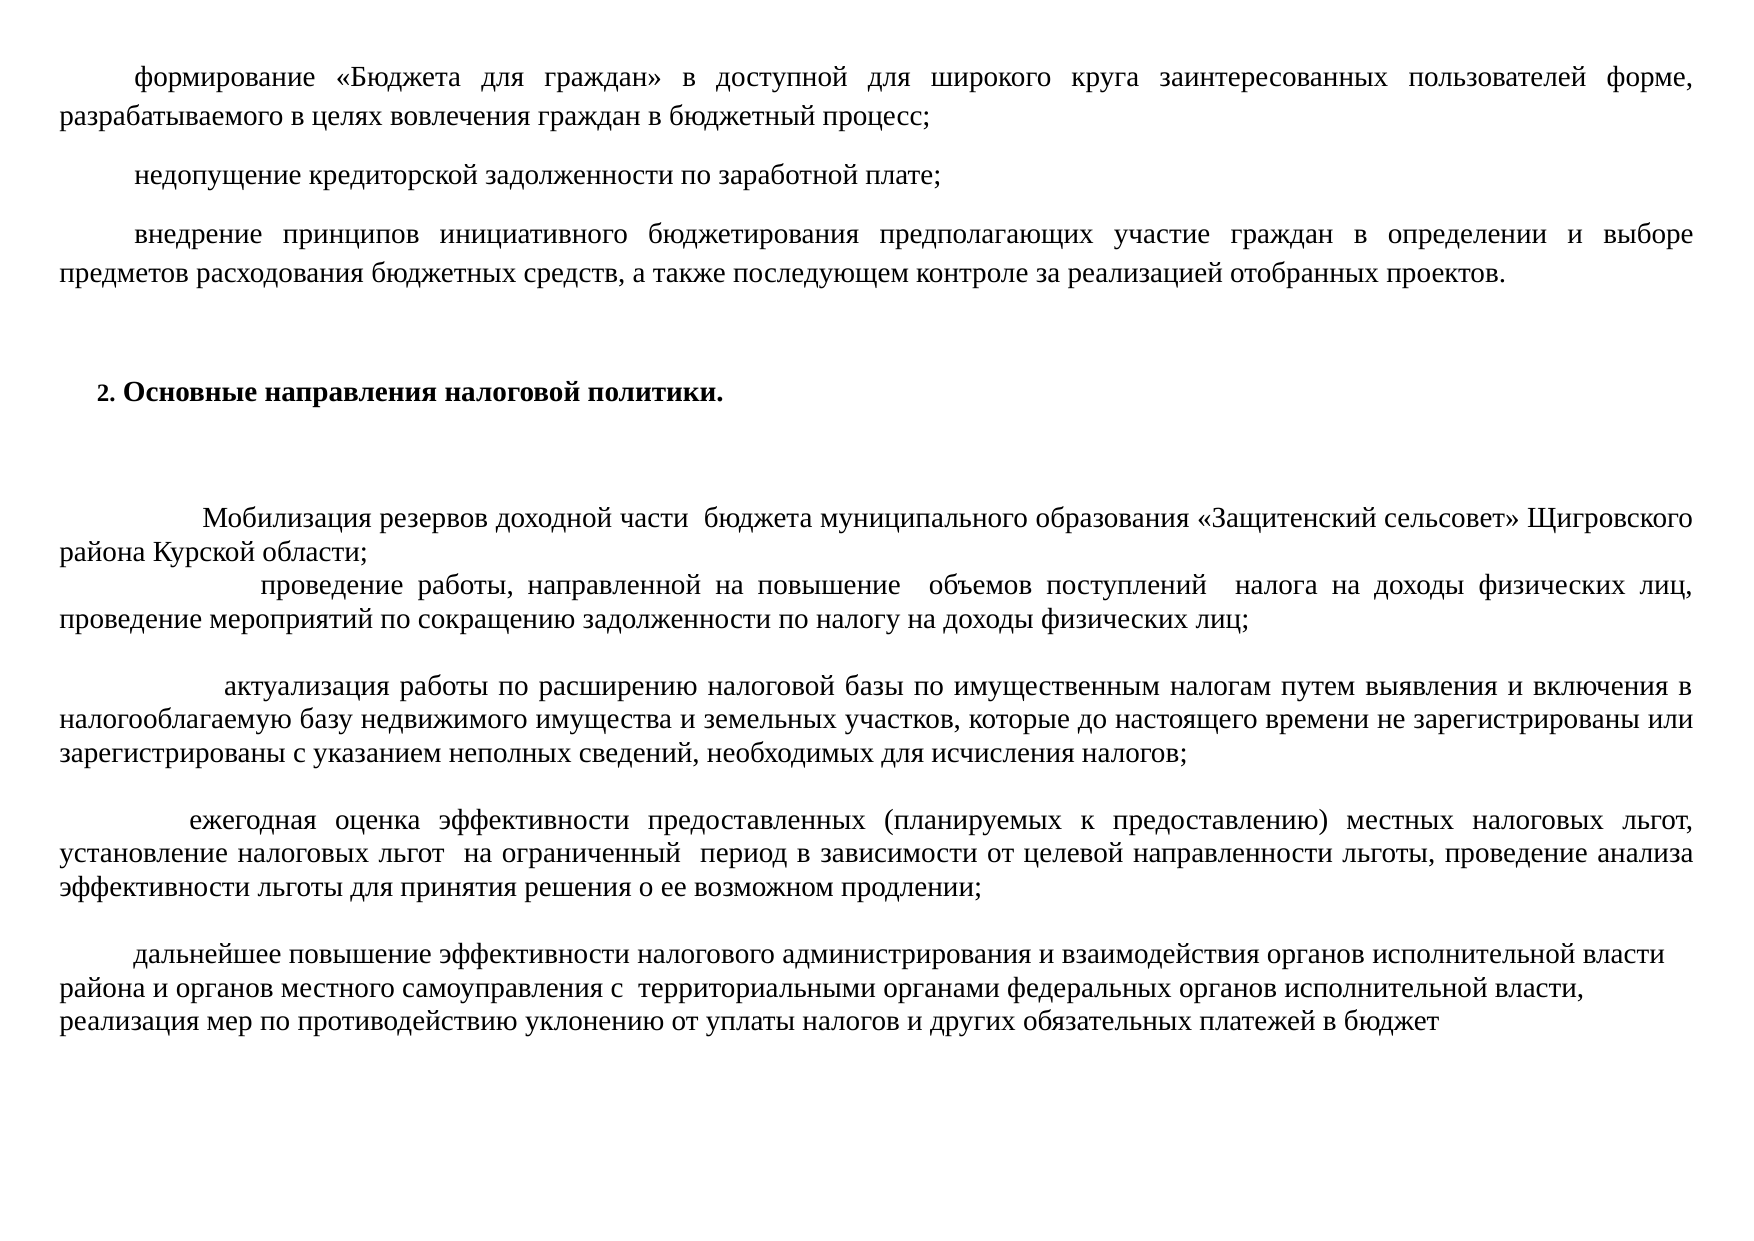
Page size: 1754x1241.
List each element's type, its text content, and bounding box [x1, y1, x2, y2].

text Мобилизация резервов доходной части бюджета муниципального образования «Защитенский сельсовет» Щигровского района Курской области; [59, 500, 1695, 567]
text 2. Основные направления налоговой политики. [59, 374, 1695, 407]
text актуализация работы по расширению налоговой базы по имущественным налогам путем выявления и включения в налогооблагаемую базу недвижимого имущества и земельных участков, которые до настоящего времени не зарегистрированы или зарегистрированы с указанием неполных сведений, необходимых для исчисления налогов; [59, 668, 1695, 768]
text формирование «Бюджета для граждан» в доступной для широкого круга заинтересованных пользователей форме, разрабатываемого в целях вовлечения граждан в бюджетный процесс; [59, 59, 1695, 131]
text внедрение принципов инициативного бюджетирования предполагающих участие граждан в определении и выборе предметов расходования бюджетных средств, а также последующем контроле за реализацией отобранных проектов. [59, 216, 1695, 288]
text дальнейшее повышение эффективности налогового администрирования и взаимодействия органов исполнительной власти района и органов местного самоуправления с территориальными органами федеральных органов исполнительной власти, реализация мер по противодействию уклонению от уплаты налогов и других обязательных платежей в бюджет [59, 936, 1695, 1037]
text недопущение кредиторской задолженности по заработной плате; [59, 157, 1695, 191]
text ежегодная оценка эффективности предоставленных (планируемых к предоставлению) местных налоговых льгот, установление налоговых льгот на ограниченный период в зависимости от целевой направленности льготы, проведение анализа эффективности льготы для принятия решения о ее возможном продлении; [59, 802, 1695, 903]
text проведение работы, направленной на повышение объемов поступлений налога на доходы физических лиц, проведение мероприятий по сокращению задолженности по налогу на доходы физических лиц; [59, 567, 1695, 634]
